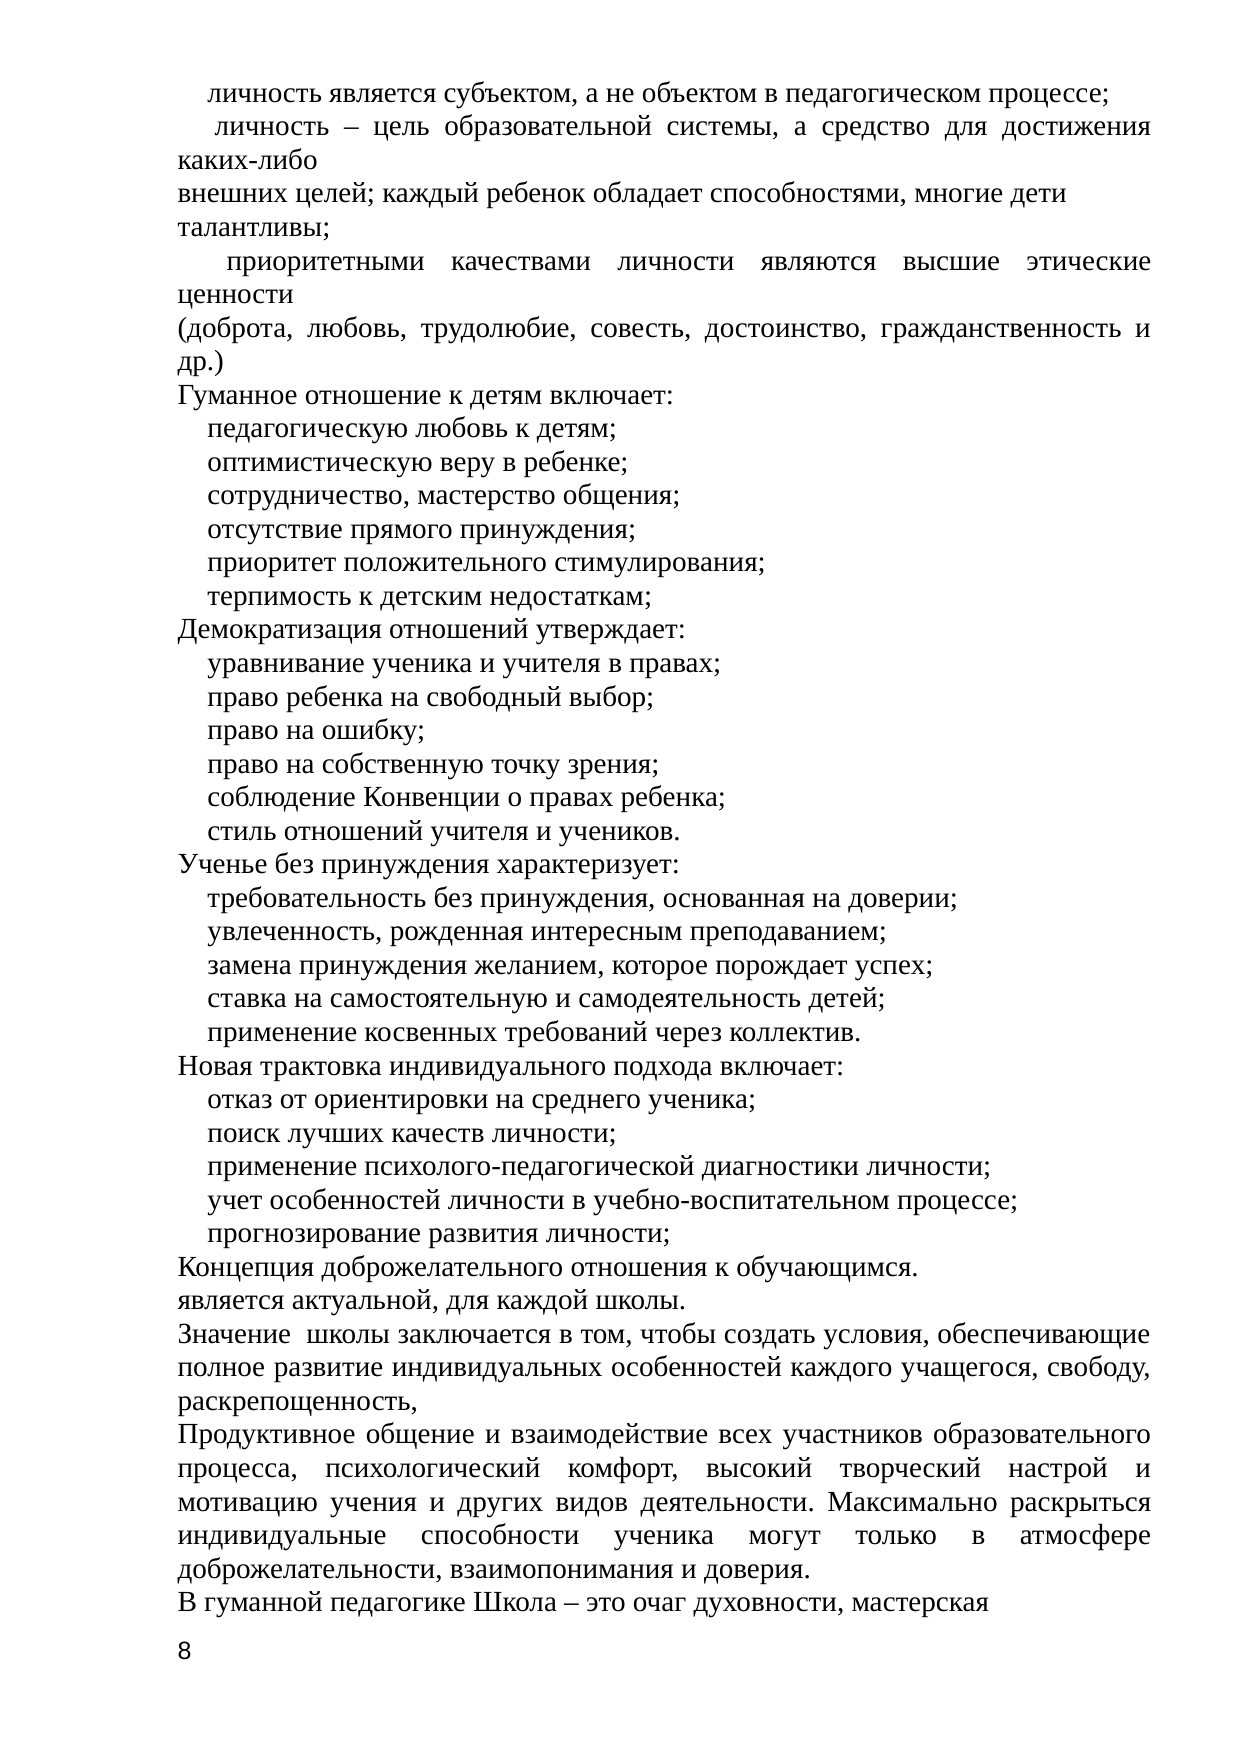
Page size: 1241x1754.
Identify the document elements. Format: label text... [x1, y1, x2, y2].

text  сотрудничество, мастерство общения; [177, 477, 1152, 511]
text Ученье без принуждения характеризует: [177, 846, 1152, 880]
text  приоритет положительного стимулирования; [177, 544, 1152, 578]
text  применение психолого-педагогической диагностики личности; [177, 1148, 1152, 1182]
text  отсутствие прямого принуждения; [177, 511, 1152, 544]
text Гуманное отношение к детям включает: [177, 377, 1152, 410]
text (доброта, любовь, трудолюбие, совесть, достоинство, гражданственность и др.) [177, 310, 1152, 377]
text Демократизация отношений утверждает: [177, 612, 1152, 645]
text Продуктивное общение и взаимодействие всех участников образовательного процесса, психологический комфорт, высокий творческий настрой и мотивацию учения и других видов деятельности. Максимально раскрыться индивидуальные способности ученика могут только в атмосфере доброжелательности, взаимопонимания и доверия. [177, 1417, 1152, 1584]
text  оптимистическую веру в ребенке; [177, 444, 1152, 477]
text Новая трактовка индивидуального подхода включает: [177, 1048, 1152, 1081]
text  применение косвенных требований через коллектив. [177, 1014, 1152, 1048]
text  педагогическую любовь к детям; [177, 410, 1152, 444]
text  терпимость к детским недостаткам; [177, 578, 1152, 612]
text В гуманной педагогике Школа – это очаг духовности, мастерская [177, 1584, 1152, 1618]
text  соблюдение Конвенции о правах ребенка; [177, 779, 1152, 813]
text  приоритетными качествами личности являются высшие этические ценности [177, 243, 1152, 310]
text  требовательность без принуждения, основанная на доверии; [177, 880, 1152, 913]
text  увлеченность, рожденная интересным преподаванием; [177, 913, 1152, 947]
text Значение школы заключается в том, чтобы создать условия, обеспечивающие полное развитие индивидуальных особенностей каждого учащегося, свободу, раскрепощенность, [177, 1316, 1152, 1417]
text  отказ от ориентировки на среднего ученика; [177, 1081, 1152, 1115]
text талантливы; [177, 209, 1152, 243]
text  право ребенка на свободный выбор; [177, 679, 1152, 712]
text Концепция доброжелательного отношения к обучающимся. [177, 1249, 1152, 1282]
text  право на ошибку; [177, 712, 1152, 746]
text  стиль отношений учителя и учеников. [177, 813, 1152, 846]
text  прогнозирование развития личности; [177, 1215, 1152, 1249]
text  поиск лучших качеств личности; [177, 1115, 1152, 1148]
text  право на собственную точку зрения; [177, 746, 1152, 779]
text  уравнивание ученика и учителя в правах; [177, 645, 1152, 679]
text  ставка на самостоятельную и самодеятельность детей; [177, 981, 1152, 1014]
text внешних целей; каждый ребенок обладает способностями, многие дети [177, 176, 1152, 209]
text является актуальной, для каждой школы. [177, 1282, 1152, 1316]
text  учет особенностей личности в учебно-воспитательном процессе; [177, 1182, 1152, 1215]
text  замена принуждения желанием, которое порождает успех; [177, 947, 1152, 981]
text  личность – цель образовательной системы, а средство для достижения каких-либо [177, 108, 1152, 176]
text  личность является субъектом, а не объектом в педагогическом процессе; [177, 75, 1152, 108]
